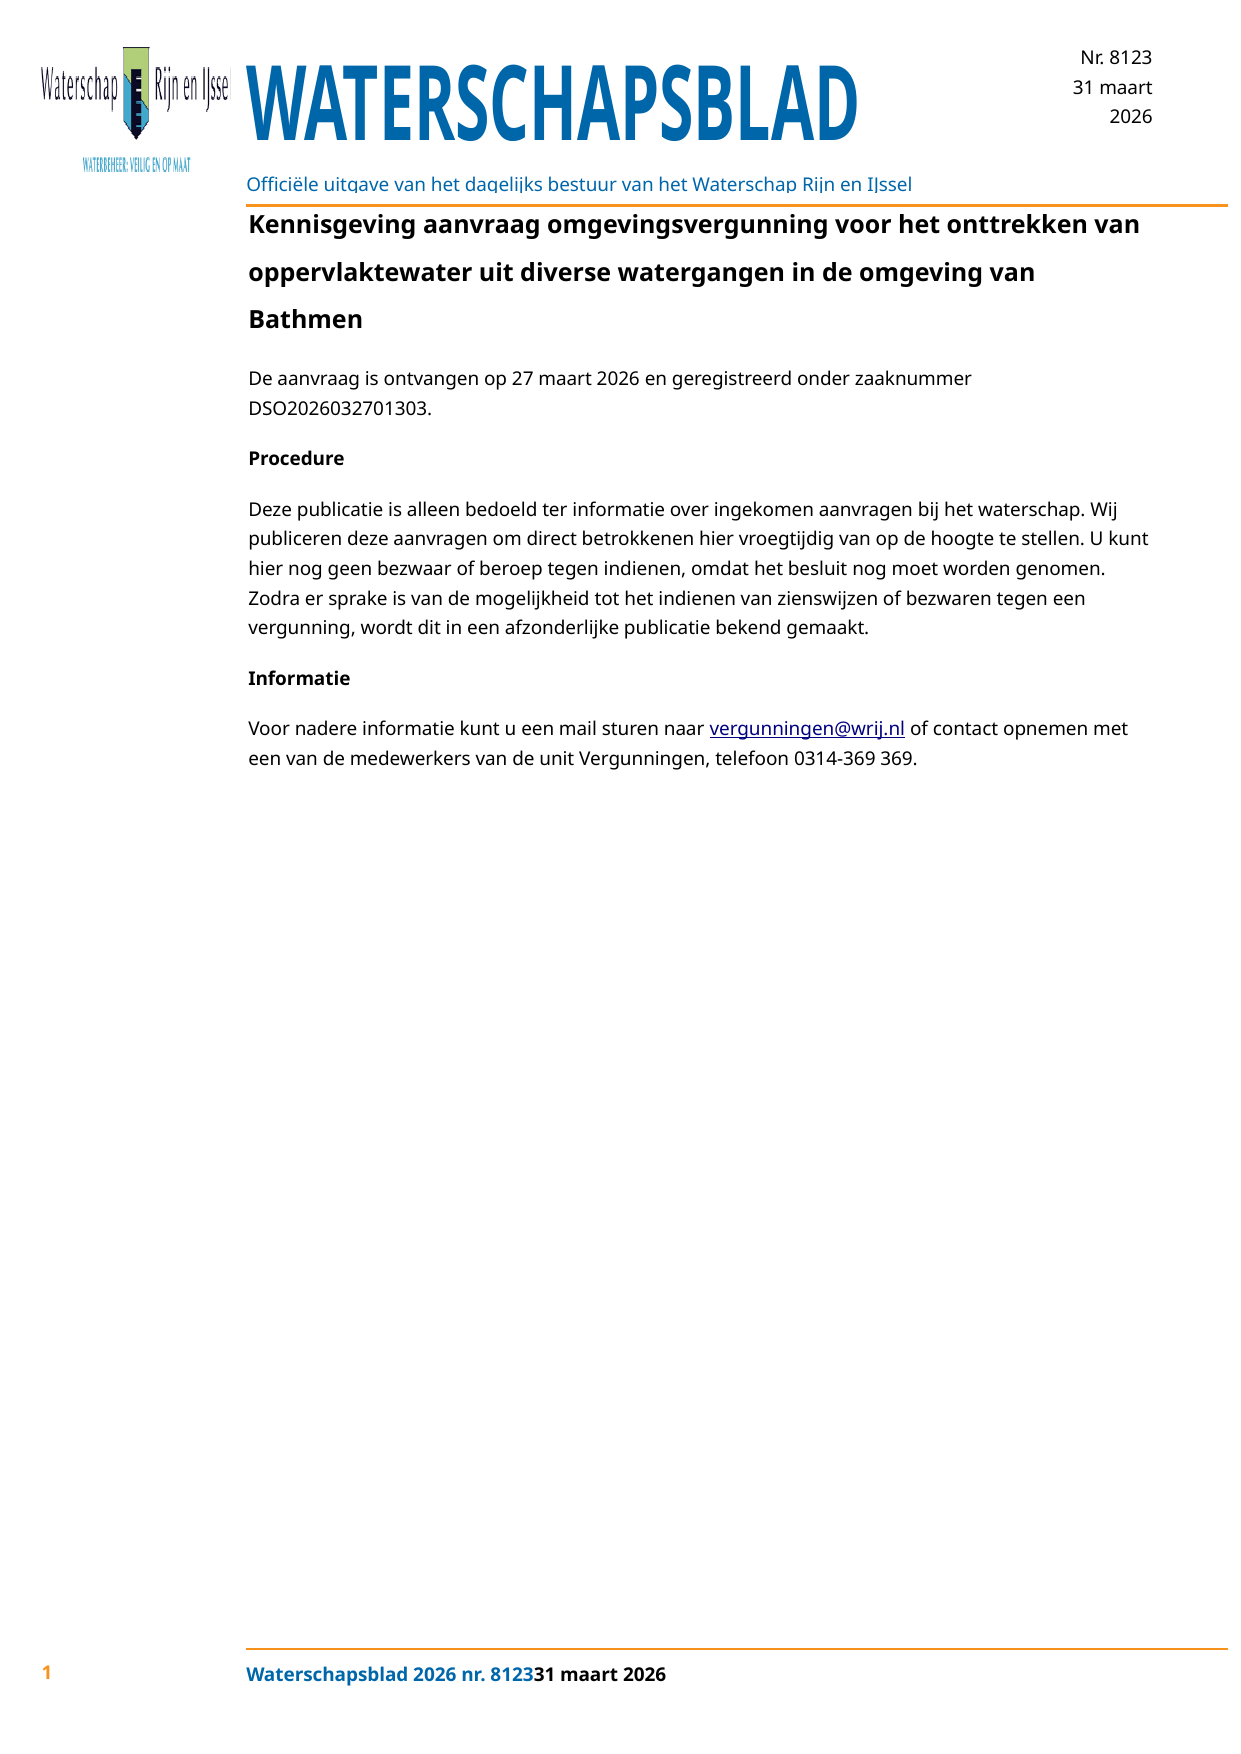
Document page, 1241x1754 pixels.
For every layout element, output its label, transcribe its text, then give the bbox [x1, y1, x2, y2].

text Informatie [248, 665, 1152, 690]
text Deze publicatie is alleen bedoeld ter informatie over ingekomen aanvragen bij het waterschap. Wij publiceren deze aanvragen om direct betrokkenen hier vroegtijdig van op de hoogte te stellen. U kunt hier nog geen bezwaar of beroep tegen indienen, omdat het besluit nog moet worden genomen. Zodra er sprake is van de mogelijkheid tot het indienen van zienswijzen of bezwaren tegen een vergunning, wordt dit in een afzonderlijke publicatie bekend gemaakt. [248, 496, 1152, 640]
picture [41, 47, 231, 172]
text Voor nadere informatie kunt u een mail sturen naar vergunningen@wrij.nl of contact opnemen met een van de medewerkers van de unit Vergunningen, telefoon 0314-369 369. [248, 715, 1152, 770]
text Kennisgeving aanvraag omgevingsvergunning voor het onttrekken van oppervlaktewater uit diverse watergangen in de omgeving van Bathmen [248, 207, 1152, 336]
text De aanvraag is ontvangen op 27 maart 2026 en geregistreerd onder zaaknummer DSO2026032701303. [248, 366, 1152, 421]
text Procedure [248, 446, 1152, 471]
